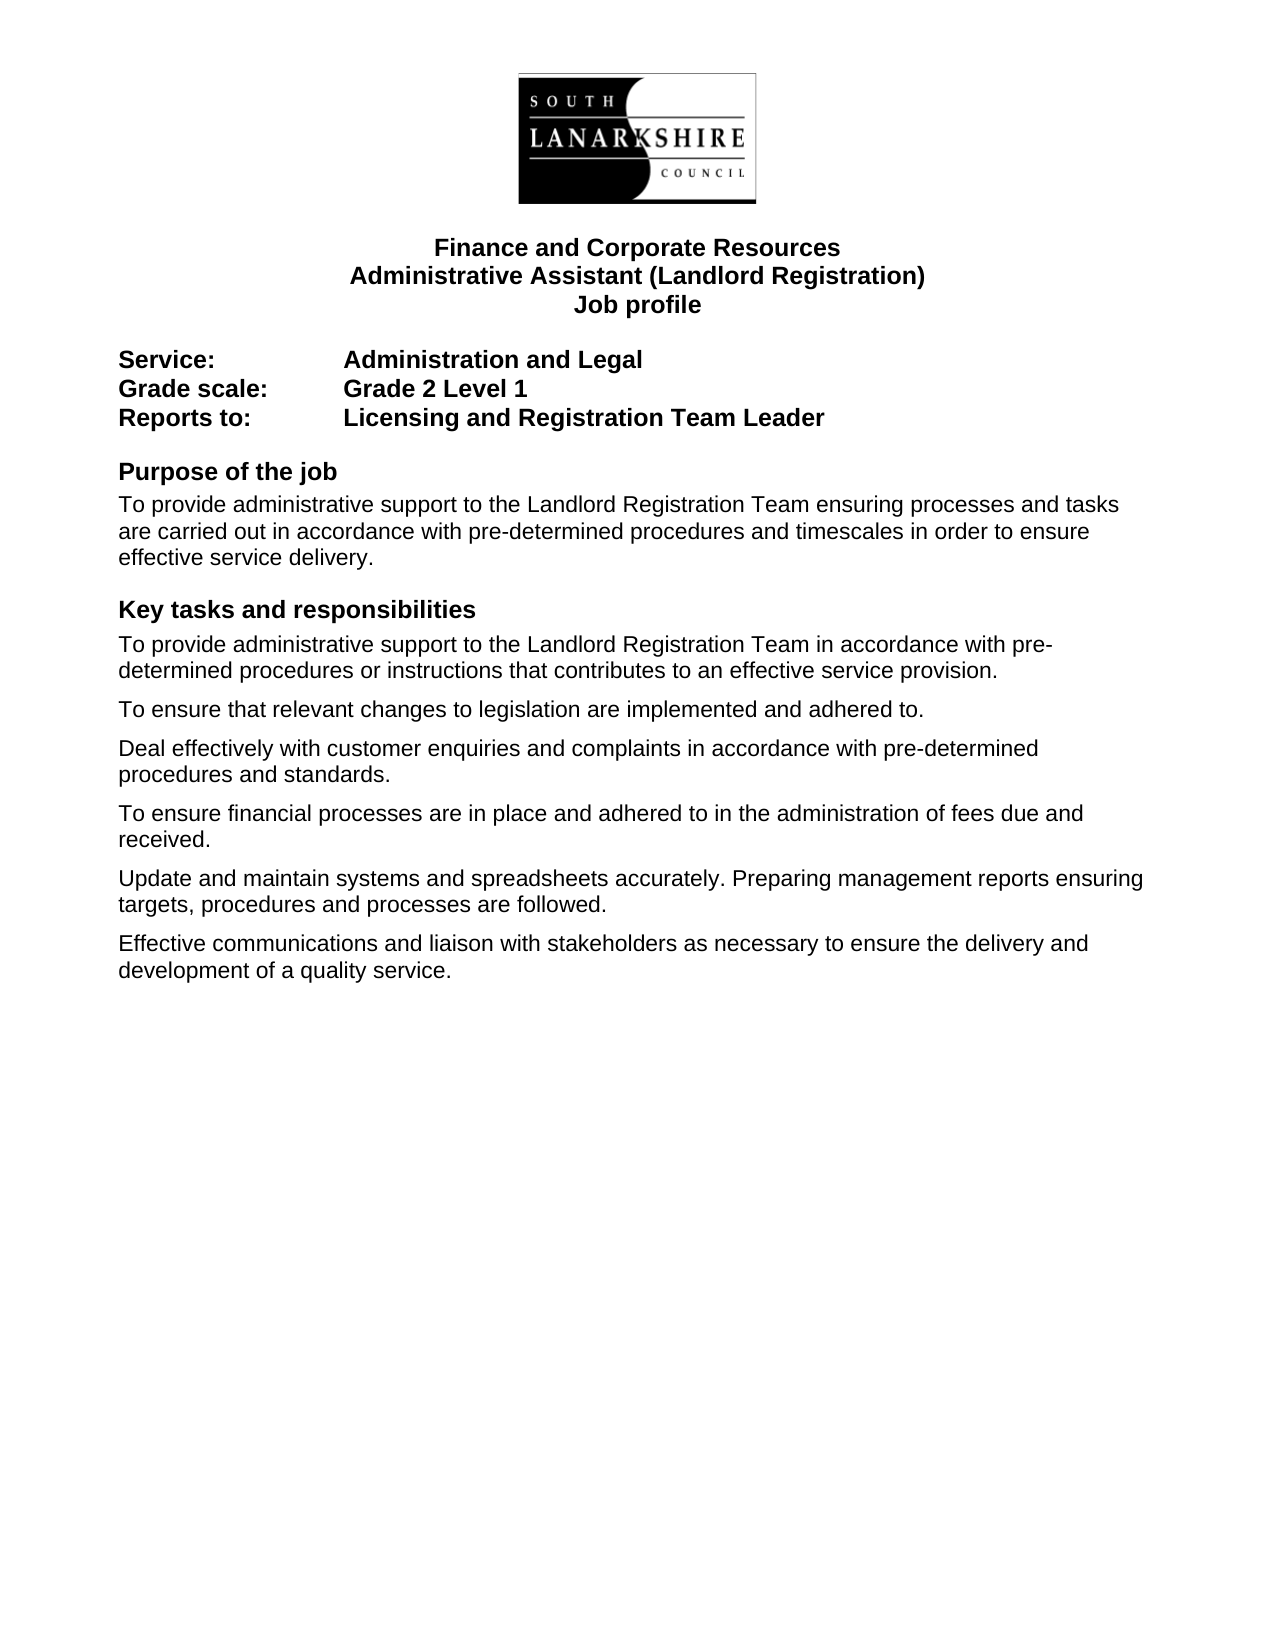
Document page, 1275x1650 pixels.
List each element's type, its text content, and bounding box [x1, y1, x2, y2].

text Deal effectively with customer enquiries and complaints in accordance with pre-determined procedures and standards. [118, 734, 1157, 787]
text To ensure financial processes are in place and adhered to in the administration of fees due and received. [118, 800, 1157, 852]
text Effective communications and liaison with stakeholders as necessary to ensure the delivery and development of a quality service. [118, 930, 1157, 983]
text Service: Administration and Legal [118, 345, 1157, 374]
subtitle Key tasks and responsibilities [118, 596, 1157, 624]
text To ensure that relevant changes to legislation are implemented and adhered to. [118, 696, 1157, 722]
text To provide administrative support to the Landlord Registration Team ensuring processes and tasks are carried out in accordance with pre-determined procedures and timescales in order to ensure effective service delivery. [118, 491, 1157, 571]
text Update and maintain systems and spreadsheets accurately. Preparing management reports ensuring targets, procedures and processes are followed. [118, 865, 1157, 918]
text Grade scale: Grade 2 Level 1 [118, 374, 1157, 403]
text Reports to: Licensing and Registration Team Leader [118, 403, 1157, 431]
subtitle Purpose of the job [118, 456, 1157, 485]
subtitle Finance and Corporate Resources Administrative Assistant (Landlord Registration) Job profile [118, 233, 1157, 319]
text To provide administrative support to the Landlord Registration Team in accordance with pre-determined procedures or instructions that contributes to an effective service provision. [118, 631, 1157, 683]
